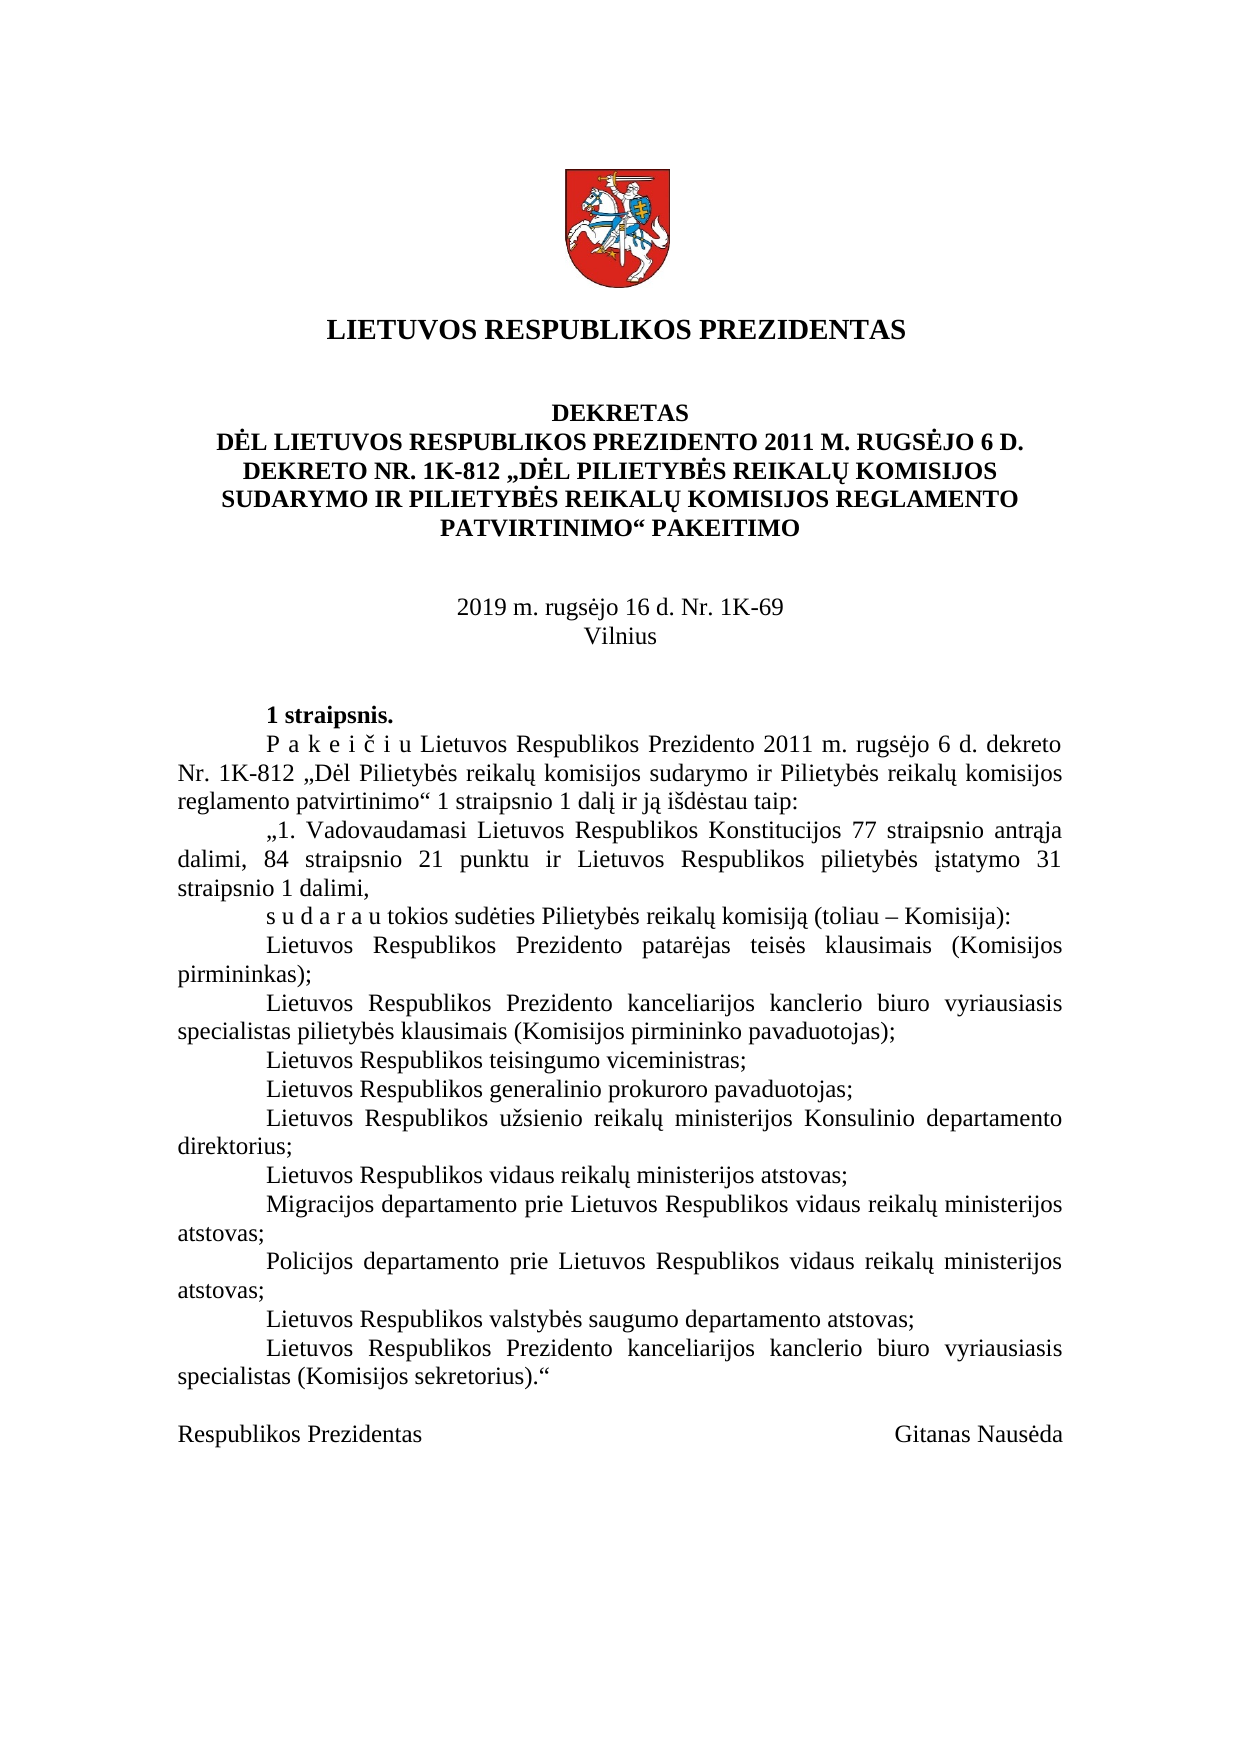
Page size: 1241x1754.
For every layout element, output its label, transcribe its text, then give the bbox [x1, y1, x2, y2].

text Migracijos departamento prie Lietuvos Respublikos vidaus reikalų ministerijos atstovas; [177, 1189, 1063, 1246]
text P a k e i č i u Lietuvos Respublikos Prezidento 2011 m. rugsėjo 6 d. dekreto Nr. 1K-812 „Dėl Pilietybės reikalų komisijos sudarymo ir Pilietybės reikalų komisijos reglamento patvirtinimo“ 1 straipsnio 1 dalį ir ją išdėstau taip: [177, 729, 1063, 815]
text Lietuvos Respublikos valstybės saugumo departamento atstovas; [177, 1304, 1063, 1333]
text Dėl LIETUVOS RESPUBLIKOS PREZIDENTO 2011 M. RUGSĖJO 6 D. DEKRETO NR. 1K-812 „DĖL PILIETYBĖS REIKALŲ KOMISIJOS SUDARYMO IR PILIETYBĖS REIKALŲ KOMISIJOS REGLAMENTO PATVIRTINIMO“ PAKEITIMO [177, 427, 1063, 542]
text 1 straipsnis. [177, 700, 1063, 729]
text Lietuvos Respublikos Prezidento patarėjas teisės klausimais (Komisijos pirmininkas); [177, 930, 1063, 988]
text LIETUVOS RESPUBLIKOS PREZIDENTAS [177, 312, 1063, 346]
text DEKRETAS [177, 398, 1063, 427]
text Lietuvos Respublikos užsienio reikalų ministerijos Konsulinio departamento direktorius; [177, 1103, 1063, 1160]
text Policijos departamento prie Lietuvos Respublikos vidaus reikalų ministerijos atstovas; [177, 1246, 1063, 1304]
text Lietuvos Respublikos teisingumo viceministras; [177, 1045, 1063, 1074]
text Lietuvos Respublikos generalinio prokuroro pavaduotojas; [177, 1074, 1063, 1103]
text Respublikos Prezidentas Gitanas Nausėda [177, 1419, 1063, 1448]
text „1. Vadovaudamasi Lietuvos Respublikos Konstitucijos 77 straipsnio antrąja dalimi, 84 straipsnio 21 punktu ir Lietuvos Respublikos pilietybės įstatymo 31 straipsnio 1 dalimi, [177, 815, 1063, 901]
text 2019 m. rugsėjo 16 d. Nr. 1K-69 [177, 592, 1063, 621]
text s u d a r a u tokios sudėties Pilietybės reikalų komisiją (toliau – Komisija): [177, 901, 1063, 930]
text Lietuvos Respublikos Prezidento kanceliarijos kanclerio biuro vyriausiasis specialistas (Komisijos sekretorius).“ [177, 1333, 1063, 1390]
text Lietuvos Respublikos vidaus reikalų ministerijos atstovas; [177, 1160, 1063, 1189]
text Lietuvos Respublikos Prezidento kanceliarijos kanclerio biuro vyriausiasis specialistas pilietybės klausimais (Komisijos pirmininko pavaduotojas); [177, 988, 1063, 1045]
text Vilnius [177, 621, 1063, 650]
